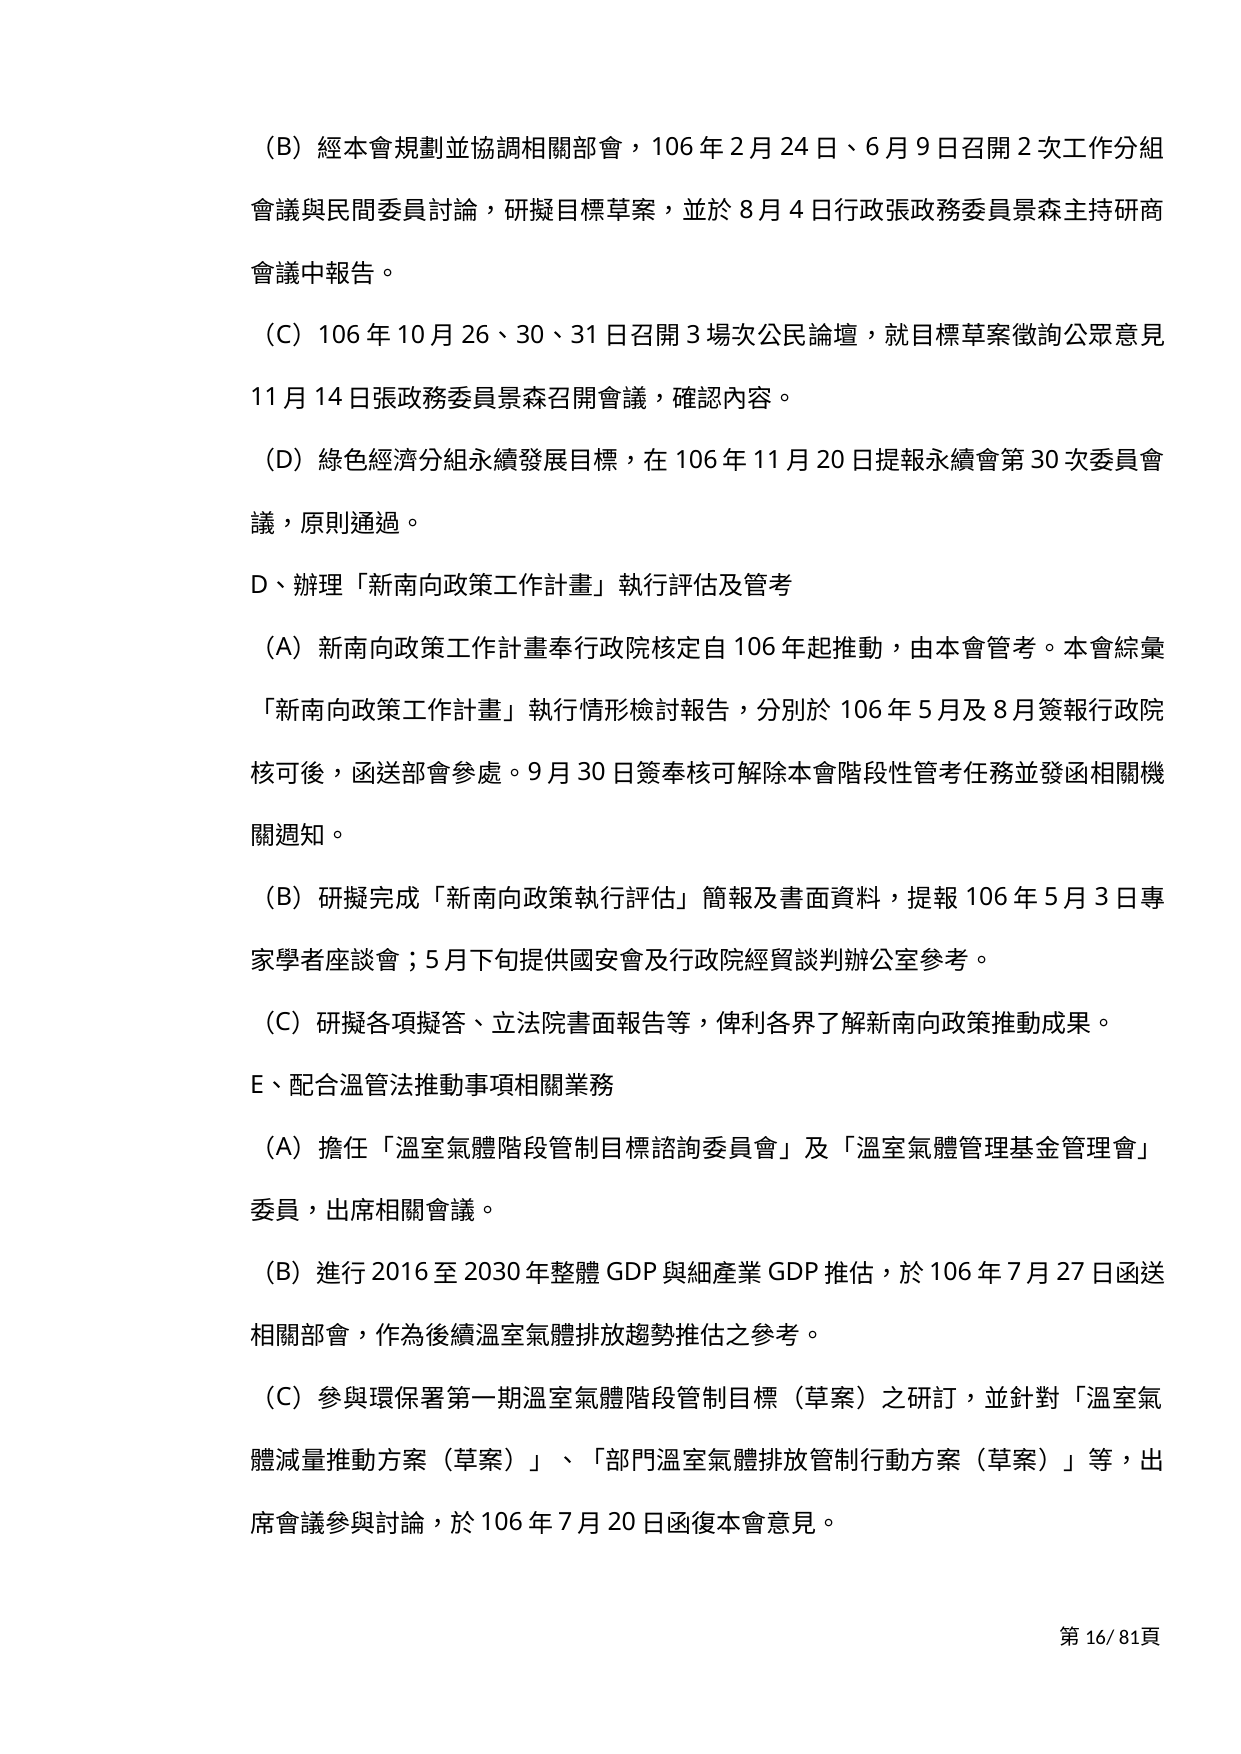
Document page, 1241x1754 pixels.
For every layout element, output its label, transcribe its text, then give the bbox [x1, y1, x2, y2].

text （C）106年10月26、30、31日召開3場次公民論壇，就目標草案徵詢公眾意見。11月14日張政務委員景森召開會議，確認內容。 [250, 292, 1165, 417]
text D、辦理「新南向政策工作計畫」執行評估及管考 [250, 542, 1165, 604]
text （C）研擬各項擬答、立法院書面報告等，俾利各界了解新南向政策推動成果。 [250, 979, 1165, 1042]
text （B）經本會規劃並協調相關部會，106年2月24日、6月9日召開2次工作分組會議與民間委員討論，研擬目標草案，並於8月4日行政張政務委員景森主持研商會議中報告。 [250, 104, 1165, 292]
text （A）新南向政策工作計畫奉行政院核定自106年起推動，由本會管考。本會綜彙「新南向政策工作計畫」執行情形檢討報告，分別於106年5月及8月簽報行政院核可後，函送部會參處。9月30日簽奉核可解除本會階段性管考任務並發函相關機關週知。 [250, 604, 1165, 854]
text （A）擔任「溫室氣體階段管制目標諮詢委員會」及「溫室氣體管理基金管理會」委員，出席相關會議。 [250, 1104, 1165, 1229]
text （C）參與環保署第一期溫室氣體階段管制目標（草案）之研訂，並針對「溫室氣體減量推動方案（草案）」、「部門溫室氣體排放管制行動方案（草案）」等，出席會議參與討論，於106年7月20日函復本會意見。 [250, 1354, 1165, 1542]
text （D）綠色經濟分組永續發展目標，在106年11月20日提報永續會第30次委員會議，原則通過。 [250, 417, 1165, 542]
text （B）進行2016至2030年整體GDP與細產業GDP推估，於106年7月27日函送相關部會，作為後續溫室氣體排放趨勢推估之參考。 [250, 1229, 1165, 1354]
text （B）研擬完成「新南向政策執行評估」簡報及書面資料，提報106年5月3日專家學者座談會；5月下旬提供國安會及行政院經貿談判辦公室參考。 [250, 854, 1165, 979]
text E、配合溫管法推動事項相關業務 [250, 1042, 1165, 1104]
